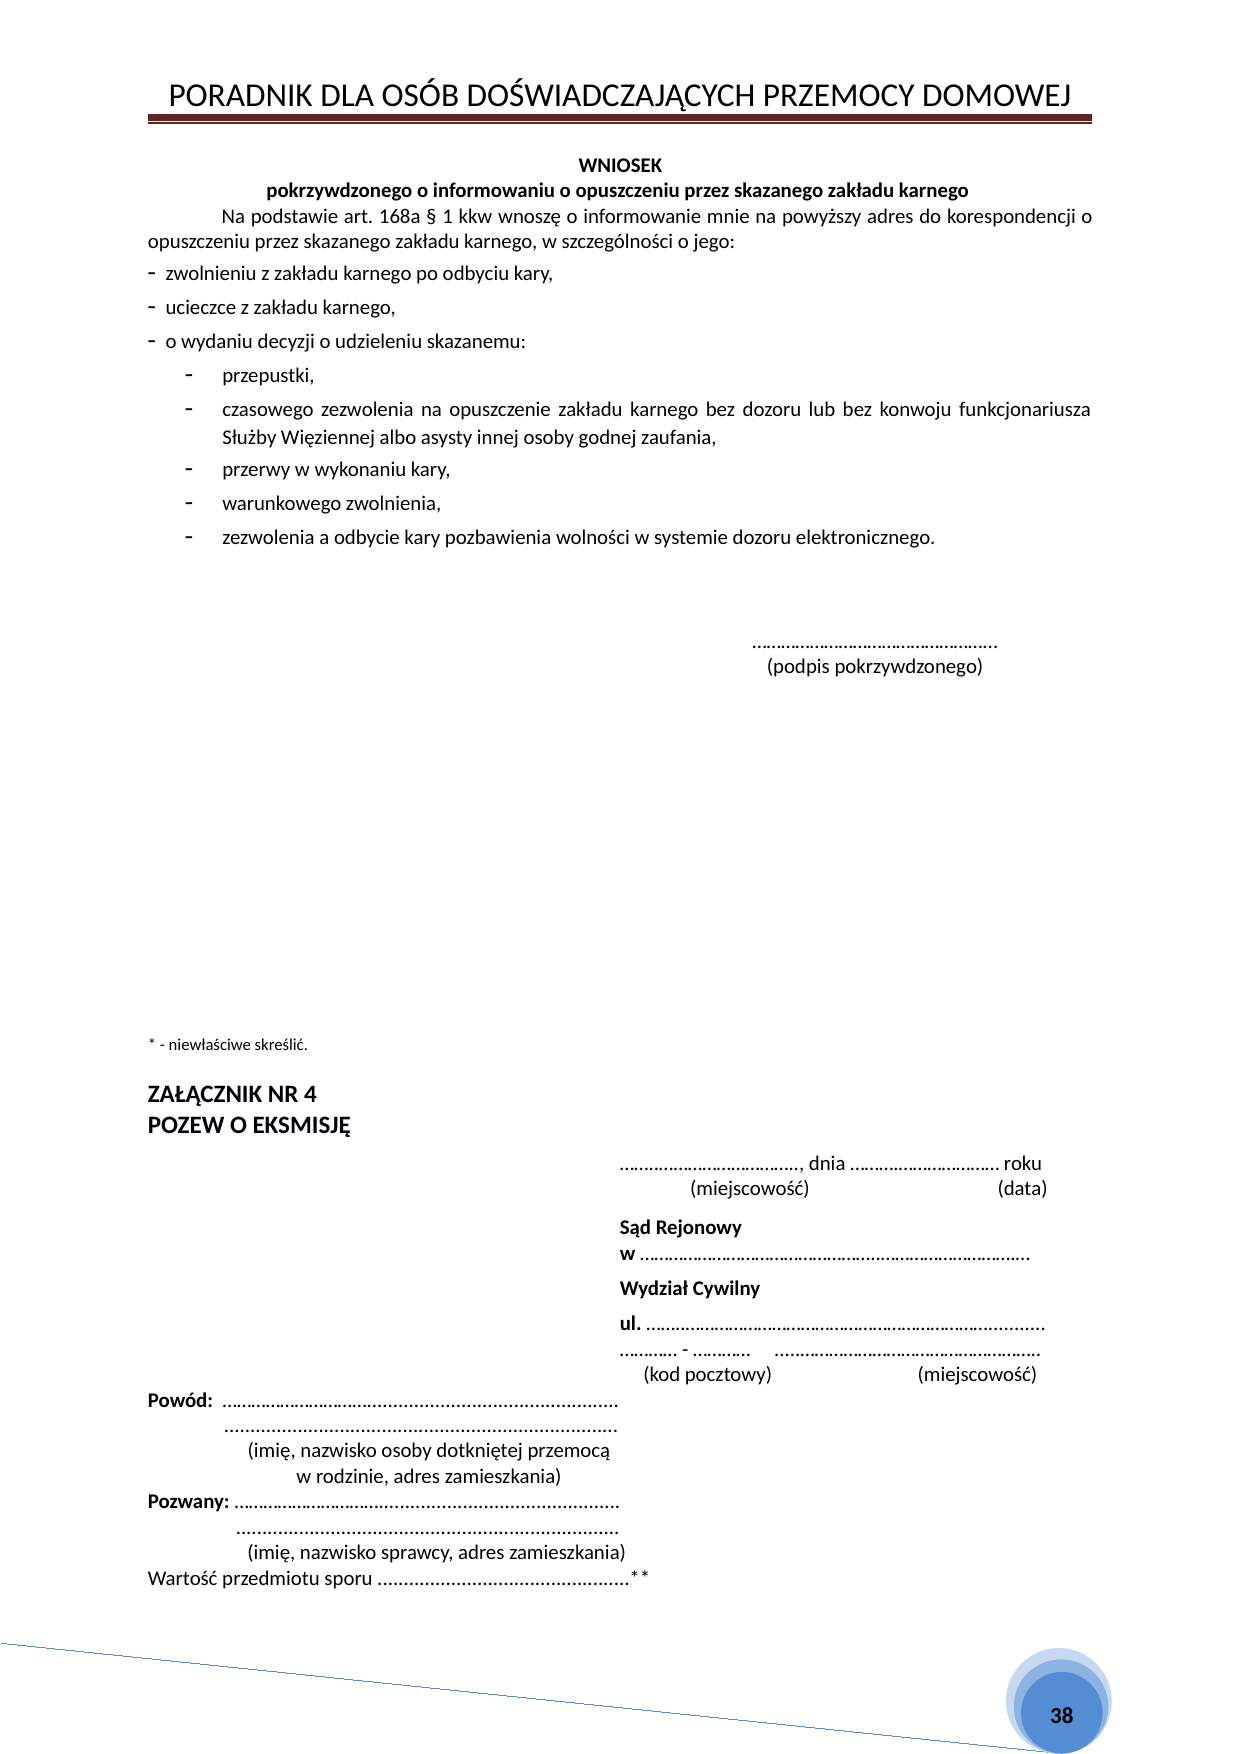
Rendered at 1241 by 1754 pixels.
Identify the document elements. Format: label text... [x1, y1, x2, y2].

list warunkowego zwolnienia, [185, 483, 1092, 517]
text * - niewłaściwe skreślić. [148, 1034, 1092, 1055]
table_cell [505, 1175, 608, 1214]
list zezwolenia a odbycie kary pozbawienia wolności w systemie dozoru elektronicznego. [185, 517, 1092, 552]
table_header …………………………………………... [654, 628, 1096, 653]
text WNIOSEK [148, 152, 1092, 177]
table_cell [136, 1265, 505, 1311]
list o wydaniu decyzji o udzieleniu skazanemu: [148, 322, 1092, 356]
table_cell [136, 1311, 505, 1336]
table_cell (podpis pokrzywdzonego) [654, 653, 1096, 679]
list przepustki, [185, 356, 1092, 390]
list przerwy w wykonaniu kary, [185, 449, 1092, 483]
table_cell ul. ……..………………………………………………………........... [608, 1311, 1124, 1336]
list ucieczce z zakładu karnego, [148, 288, 1092, 322]
table_cell [136, 653, 654, 679]
table_header [505, 1140, 608, 1175]
table_cell (kod pocztowy) (miejscowość) [608, 1361, 1124, 1387]
list czasowego zezwolenia na opuszczenie zakładu karnego bez dozoru lub bez konwoju funkcjonariusza Służby Więziennej albo asysty innej osoby godnej zaufania, [185, 390, 1092, 449]
table_cell Sąd Rejonowy w …………………………………………..……………………….… [608, 1215, 1124, 1265]
text Pozwany: ………………………….............................................. [148, 1488, 1092, 1514]
table_header ……..……………………….., dnia ……….………………… roku [608, 1140, 1124, 1175]
table_cell [505, 1336, 608, 1361]
list zwolnieniu z zakładu karnego po odbyciu kary, [148, 254, 1092, 288]
table_cell [505, 1265, 608, 1311]
table_cell [505, 1311, 608, 1336]
table_cell [136, 1215, 505, 1265]
table_cell Wydział Cywilny [608, 1265, 1124, 1311]
text (imię, nazwisko sprawcy, adres zamieszkania) [148, 1539, 1092, 1565]
text Wartość przedmiotu sporu ................................................** [148, 1565, 1092, 1590]
table_cell [136, 1361, 505, 1387]
table_cell (miejscowość) (data) [608, 1175, 1124, 1214]
text pokrzywdzonego o informowaniu o opuszczeniu przez skazanego zakładu karnego [148, 177, 1092, 203]
subtitle ZAŁĄCZNIK NR 4 [148, 1079, 1092, 1109]
table_header [136, 1140, 505, 1175]
subtitle POZEW O EKSMISJĘ [148, 1109, 1092, 1140]
table_cell [136, 1336, 505, 1361]
table_cell [505, 1215, 608, 1265]
text ........................................................................... [148, 1412, 1092, 1438]
text Powód: …………………………................................................ [148, 1387, 1092, 1412]
text ......................................................................... [148, 1514, 1092, 1539]
table_cell ………… - ………… .....………………………………………….. [608, 1336, 1124, 1361]
table_cell [505, 1361, 608, 1387]
text (imię, nazwisko osoby dotkniętej przemocą w rodzinie, adres zamieszkania) [241, 1438, 616, 1488]
text Na podstawie art. 168a § 1 kkw wnoszę o informowanie mnie na powyższy adres do korespondencji o opuszczeniu przez skazanego zakładu karnego, w szczególności o jego: [148, 203, 1092, 254]
table_header [136, 628, 654, 653]
table_cell [136, 1175, 505, 1214]
